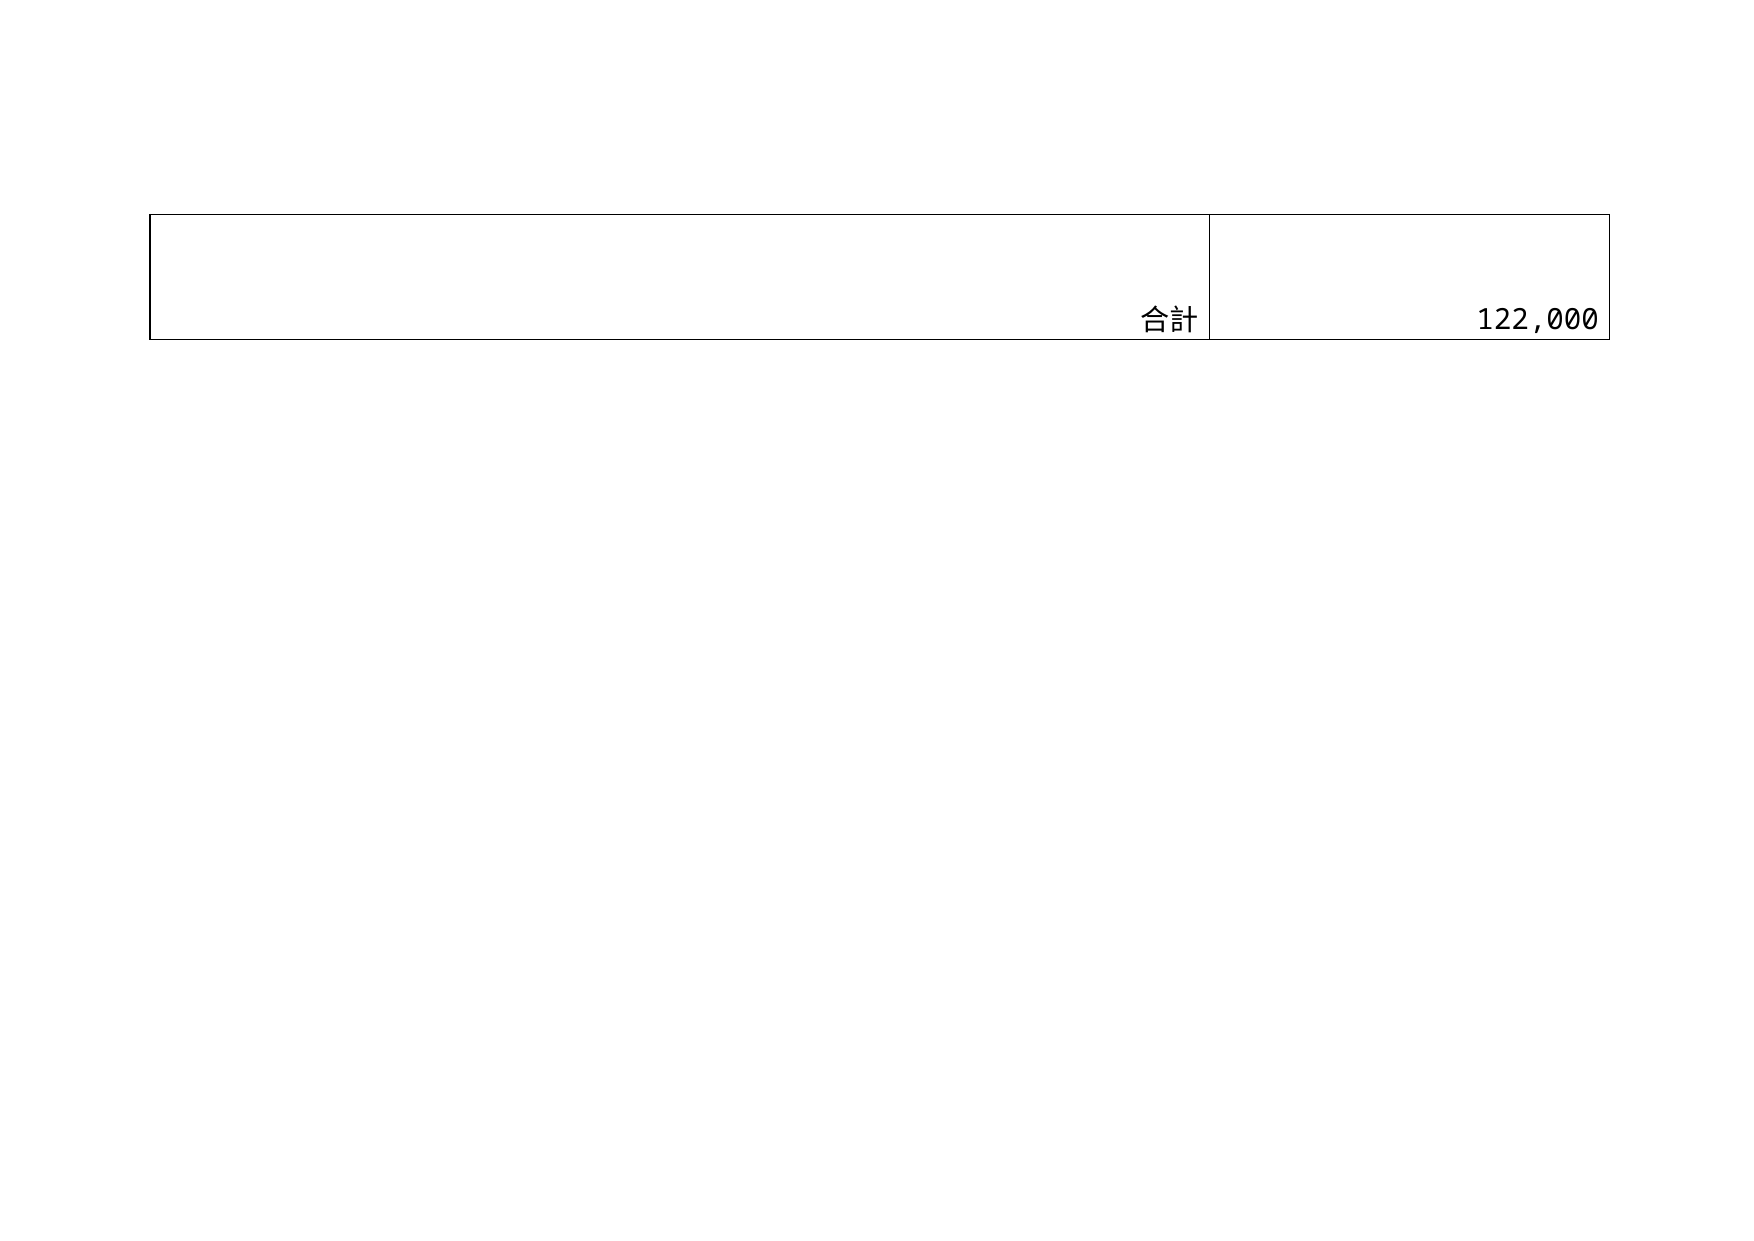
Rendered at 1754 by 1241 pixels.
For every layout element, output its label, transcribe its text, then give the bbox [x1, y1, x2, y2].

table_cell 122,000 [1210, 215, 1609, 339]
table_cell 合計 [151, 215, 1209, 339]
